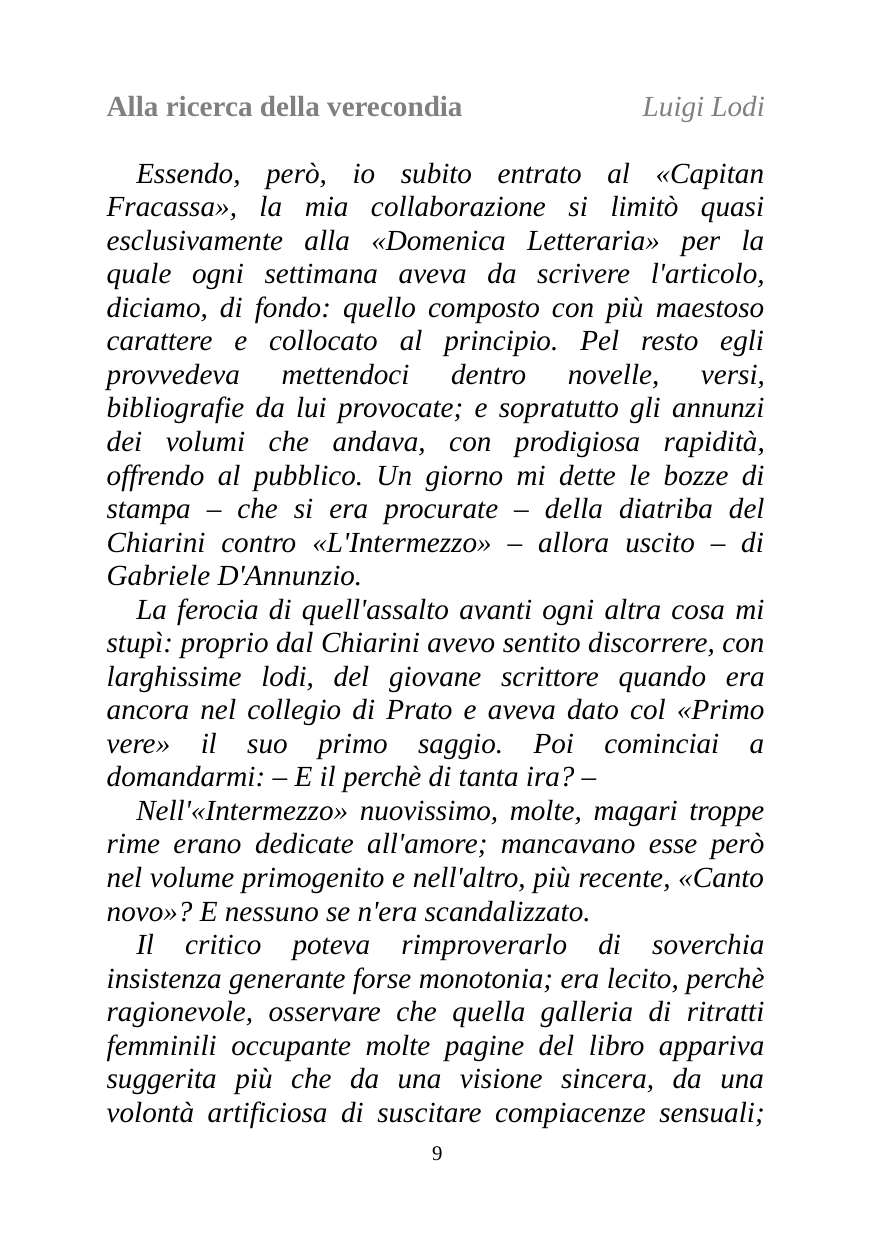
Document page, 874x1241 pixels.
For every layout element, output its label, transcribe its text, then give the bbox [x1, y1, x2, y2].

text La ferocia di quell'assalto avanti ogni altra cosa mi stupì: proprio dal Chiarini avevo sentito discorrere, con larghissime lodi, del giovane scrittore quando era ancora nel collegio di Prato e aveva dato col «Primo vere» il suo primo saggio. Poi cominciai a domandarmi: – E il perchè di tanta ira? – [106, 592, 768, 793]
text Nell'«Intermezzo» nuovissimo, molte, magari troppe rime erano dedicate all'amore; mancavano esse però nel volume primogenito e nell'altro, più recente, «Canto novo»? E nessuno se n'era scandalizzato. [106, 793, 768, 927]
text Il critico poteva rimproverarlo di soverchia insistenza generante forse monotonia; era lecito, perchè ragionevole, osservare che quella galleria di ritratti femminili occupante molte pagine del libro appariva suggerita più che da una visione sincera, da una volontà artificiosa di suscitare compiacenze sensuali; [106, 927, 768, 1128]
text Essendo, però, io subito entrato al «Capitan Fracassa», la mia collaborazione si limitò quasi esclusivamente alla «Domenica Letteraria» per la quale ogni settimana aveva da scrivere l'articolo, diciamo, di fondo: quello composto con più maestoso carattere e collocato al principio. Pel resto egli provvedeva mettendoci dentro novelle, versi, bibliografie da lui provocate; e sopratutto gli annunzi dei volumi che andava, con prodigiosa rapidità, offrendo al pubblico. Un giorno mi dette le bozze di stampa – che si era procurate – della diatriba del Chiarini contro «L'Intermezzo» – allora uscito – di Gabriele D'Annunzio. [106, 156, 768, 592]
